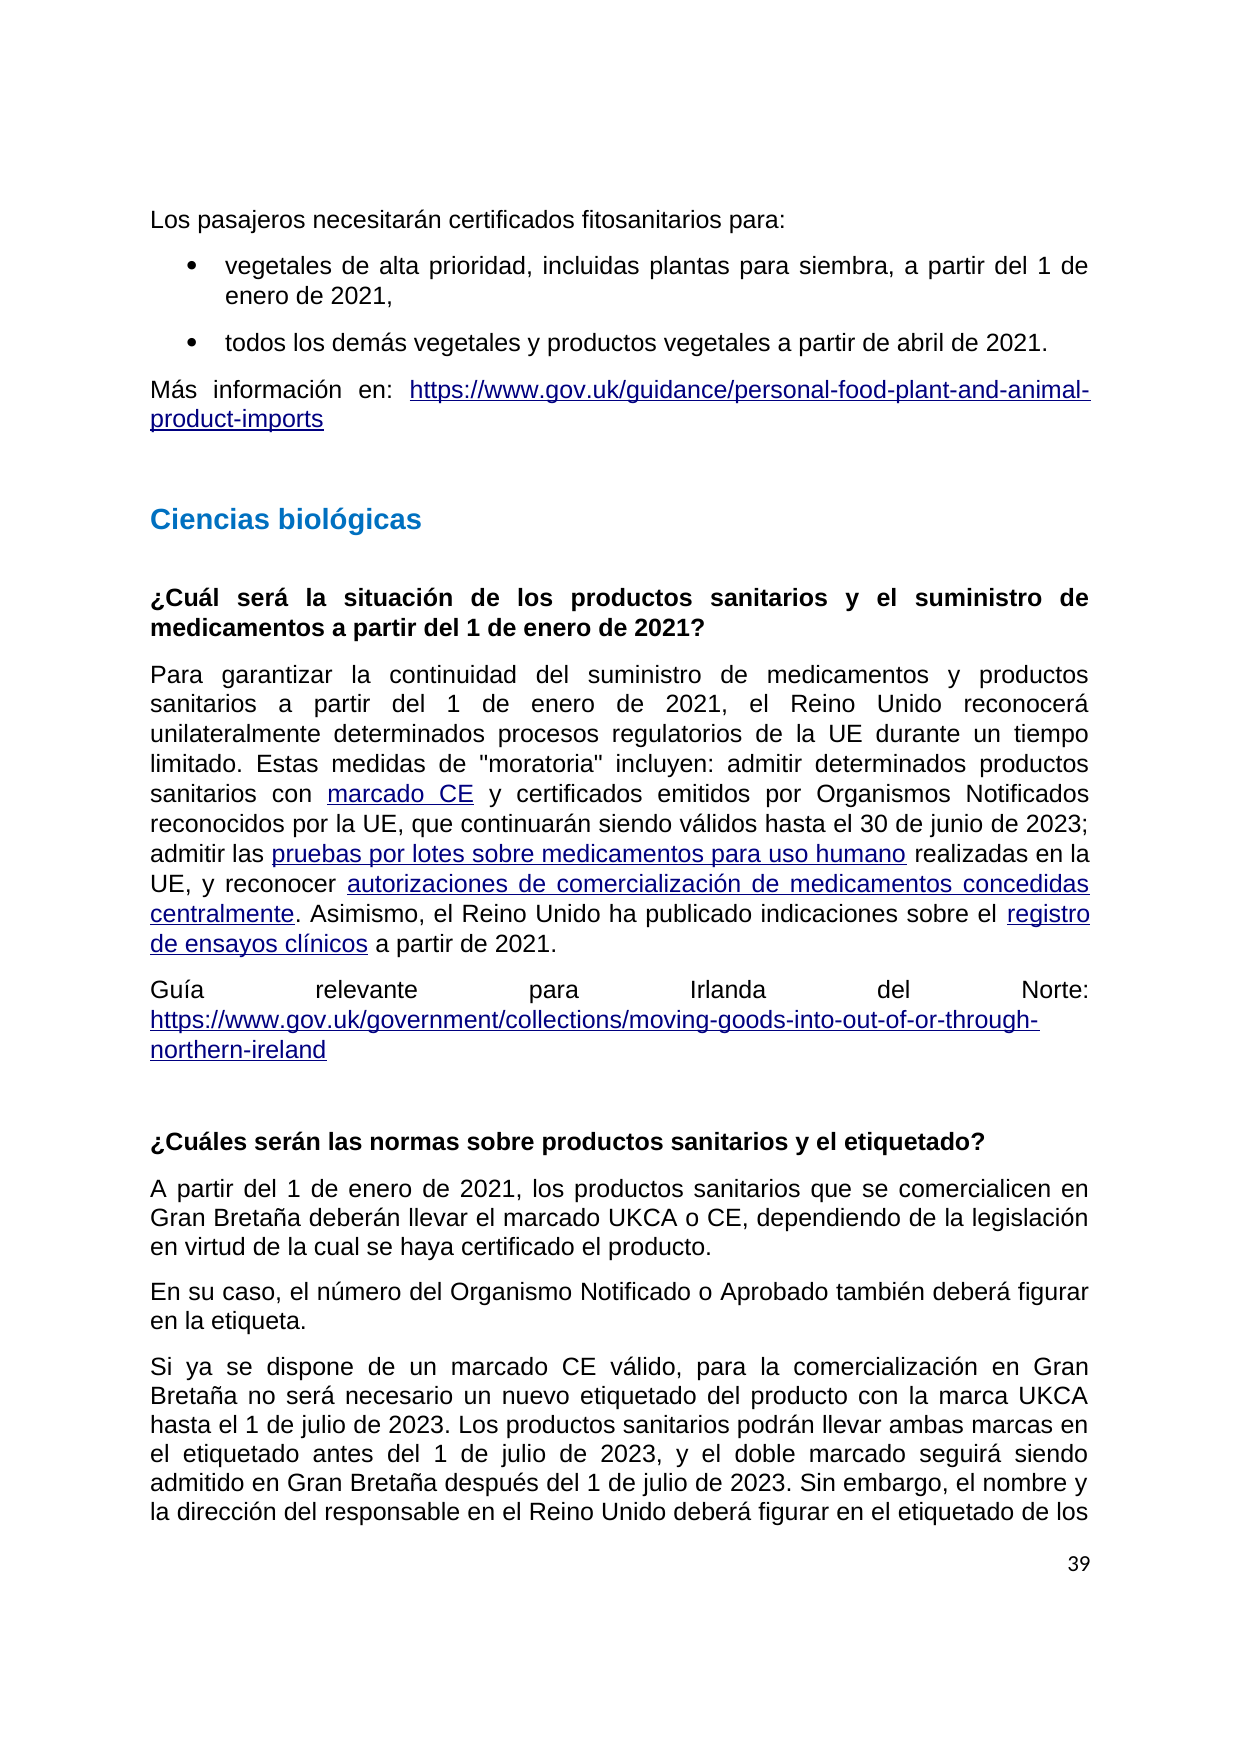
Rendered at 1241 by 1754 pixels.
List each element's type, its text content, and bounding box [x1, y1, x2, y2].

text A partir del 1 de enero de 2021, los productos sanitarios que se comercialicen en Gran Bretaña deberán llevar el marcado UKCA o CE, dependiendo de la legislación en virtud de la cual se haya certificado el producto. [150, 1174, 1090, 1261]
list vegetales de alta prioridad, incluidas plantas para siembra, a partir del 1 de enero de 2021, [187, 251, 1090, 310]
text ¿Cuál será la situación de los productos sanitarios y el suministro de medicamentos a partir del 1 de enero de 2021? [150, 583, 1090, 642]
text Si ya se dispone de un marcado CE válido, para la comercialización en Gran Bretaña no será necesario un nuevo etiquetado del producto con la marca UKCA hasta el 1 de julio de 2023. Los productos sanitarios podrán llevar ambas marcas en el etiquetado antes del 1 de julio de 2023, y el doble marcado seguirá siendo admitido en Gran Bretaña después del 1 de julio de 2023. Sin embargo, el nombre y la dirección del responsable en el Reino Unido deberá figurar en el etiquetado de los [150, 1352, 1090, 1526]
subtitle Ciencias biológicas [150, 502, 1090, 535]
list todos los demás vegetales y productos vegetales a partir de abril de 2021. [187, 328, 1090, 357]
text ¿Cuáles serán las normas sobre productos sanitarios y el etiquetado? [150, 1127, 1090, 1156]
text Los pasajeros necesitarán certificados fitosanitarios para: [150, 205, 1090, 233]
text Más información en: https://www.gov.uk/guidance/personal-food-plant-and-animal-product-imports [150, 374, 1090, 433]
text Guía relevante para Irlanda del Norte: https://www.gov.uk/government/collections/moving-goods-into-out-of-or-through-northern-ireland [150, 975, 1090, 1064]
text En su caso, el número del Organismo Notificado o Aprobado también deberá figurar en la etiqueta. [150, 1277, 1090, 1335]
text Para garantizar la continuidad del suministro de medicamentos y productos sanitarios a partir del 1 de enero de 2021, el Reino Unido reconocerá unilateralmente determinados procesos regulatorios de la UE durante un tiempo limitado. Estas medidas de "moratoria" incluyen: admitir determinados productos sanitarios con marcado CE y certificados emitidos por Organismos Notificados reconocidos por la UE, que continuarán siendo válidos hasta el 30 de junio de 2023; admitir las pruebas por lotes sobre medicamentos para uso humano realizadas en la UE, y reconocer autorizaciones de comercialización de medicamentos concedidas centralmente. Asimismo, el Reino Unido ha publicado indicaciones sobre el registro de ensayos clínicos a partir de 2021. [150, 659, 1090, 957]
